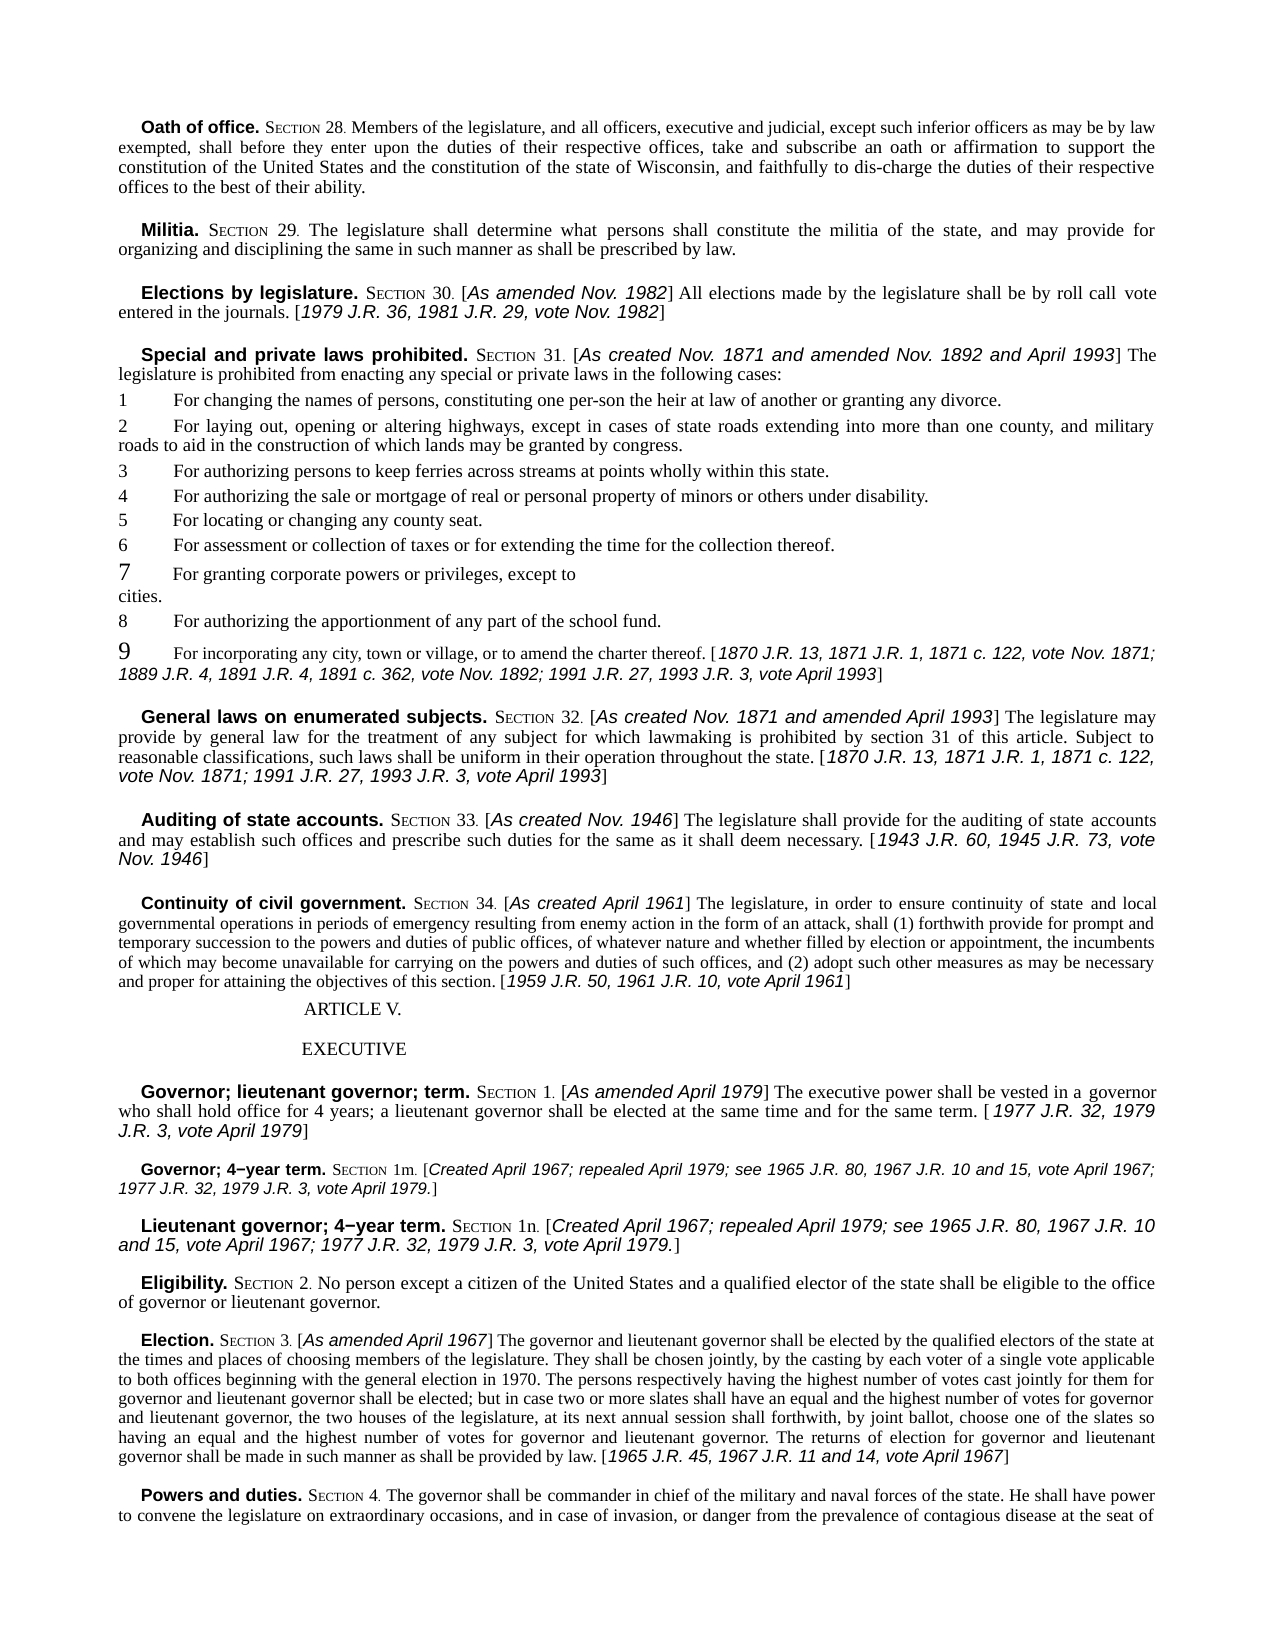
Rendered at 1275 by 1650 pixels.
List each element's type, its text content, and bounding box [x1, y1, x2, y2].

list For assessment or collection of taxes or for extending the time for the collection thereof. [118, 537, 1157, 555]
list For changing the names of persons, constituting one per-son the heir at law of another or granting any divorce. [118, 392, 1157, 410]
text Governor; 4−year term. SECTION 1m. [Created April 1967; repealed April 1979; see 1965 J.R. 80, 1967 J.R. 10 and 15, vote April 1967; 1977 J.R. 32, 1979 J.R. 3, vote April 1979.] [118, 1160, 1157, 1198]
text EXECUTIVE [301, 1038, 1157, 1059]
list For authorizing the apportionment of any part of the school fund. [118, 613, 1157, 631]
list For incorporating any city, town or village, or to amend the charter thereof. [1870 J.R. 13, 1871 J.R. 1, 1871 c. 122, vote Nov. 1871; 1889 J.R. 4, 1891 J.R. 4, 1891 c. 362, vote Nov. 1892; 1991 J.R. 27, 1993 J.R. 3, vote April 1993] [118, 638, 1157, 684]
text Lieutenant governor; 4−year term. SECTION 1n. [Created April 1967; repealed April 1979; see 1965 J.R. 80, 1967 J.R. 10 and 15, vote April 1967; 1977 J.R. 32, 1979 J.R. 3, vote April 1979.] [118, 1217, 1157, 1255]
text cities. [118, 586, 1157, 606]
list For granting corporate powers or privileges, except to [118, 557, 1157, 586]
list For authorizing the sale or mortgage of real or personal property of minors or others under disability. [118, 488, 1157, 506]
text Special and private laws prohibited. SECTION 31. [As created Nov. 1871 and amended Nov. 1892 and April 1993] The legislature is prohibited from enacting any special or private laws in the following cases: [118, 346, 1157, 385]
text Governor; lieutenant governor; term. SECTION 1. [As amended April 1979] The executive power shall be vested in a governor who shall hold office for 4 years; a lieutenant governor shall be elected at the same time and for the same term. [1977 J.R. 32, 1979 J.R. 3, vote April 1979] [118, 1083, 1157, 1141]
text Election. SECTION 3. [As amended April 1967] The governor and lieutenant governor shall be elected by the qualified electors of the state at the times and places of choosing members of the legislature. They shall be chosen jointly, by the casting by each voter of a single vote applicable to both offices beginning with the general election in 1970. The persons respectively having the highest number of votes cast jointly for them for governor and lieutenant governor shall be elected; but in case two or more slates shall have an equal and the highest number of votes for governor and lieutenant governor, the two houses of the legislature, at its next annual session shall forthwith, by joint ballot, choose one of the slates so having an equal and the highest number of votes for governor and lieutenant governor. The returns of election for governor and lieutenant governor shall be made in such manner as shall be provided by law. [1965 J.R. 45, 1967 J.R. 11 and 14, vote April 1967] [118, 1331, 1157, 1467]
list For locating or changing any county seat. [118, 508, 1157, 530]
text Continuity of civil government. SECTION 34. [As created April 1961] The legislature, in order to ensure continuity of state and local governmental operations in periods of emergency resulting from enemy action in the form of an attack, shall (1) forthwith provide for prompt and temporary succession to the powers and duties of public offices, of whatever nature and whether filled by election or appointment, the incumbents of which may become unavailable for carrying on the powers and duties of such offices, and (2) adopt such other measures as may be necessary and proper for attaining the objectives of this section. [1959 J.R. 50, 1961 J.R. 10, vote April 1961] [118, 894, 1157, 992]
text Militia. SECTION 29. The legislature shall determine what persons shall constitute the militia of the state, and may provide for organizing and disciplining the same in such manner as shall be prescribed by law. [118, 221, 1157, 260]
text Eligibility. SECTION 2. No person except a citizen of the United States and a qualified elector of the state shall be eligible to the office of governor or lieutenant governor. [118, 1274, 1157, 1312]
text Elections by legislature. SECTION 30. [As amended Nov. 1982] All elections made by the legislature shall be by roll call vote entered in the journals. [1979 J.R. 36, 1981 J.R. 29, vote Nov. 1982] [118, 284, 1157, 322]
text Powers and duties. SECTION 4. The governor shall be commander in chief of the military and naval forces of the state. He shall have power to convene the legislature on extraordinary occasions, and in case of invasion, or danger from the prevalence of contagious disease at the seat of [118, 1486, 1157, 1525]
text ARTICLE V. [303, 998, 1157, 1019]
list For laying out, opening or altering highways, except in cases of state roads extending into more than one county, and military roads to aid in the construction of which lands may be granted by congress. [118, 417, 1157, 456]
text Oath of office. SECTION 28. Members of the legislature, and all officers, executive and judicial, except such inferior officers as may be by law exempted, shall before they enter upon the duties of their respective offices, take and subscribe an oath or affirmation to support the constitution of the United States and the constitution of the state of Wisconsin, and faithfully to dis-charge the duties of their respective offices to the best of their ability. [118, 118, 1157, 197]
text Auditing of state accounts. SECTION 33. [As created Nov. 1946] The legislature shall provide for the auditing of state accounts and may establish such offices and prescribe such duties for the same as it shall deem necessary. [1943 J.R. 60, 1945 J.R. 73, vote Nov. 1946] [118, 811, 1157, 870]
list For authorizing persons to keep ferries across streams at points wholly within this state. [118, 463, 1157, 481]
text General laws on enumerated subjects. SECTION 32. [As created Nov. 1871 and amended April 1993] The legislature may provide by general law for the treatment of any subject for which lawmaking is prohibited by section 31 of this article. Subject to reasonable classifications, such laws shall be uniform in their operation throughout the state. [1870 J.R. 13, 1871 J.R. 1, 1871 c. 122, vote Nov. 1871; 1991 J.R. 27, 1993 J.R. 3, vote April 1993] [118, 708, 1157, 787]
